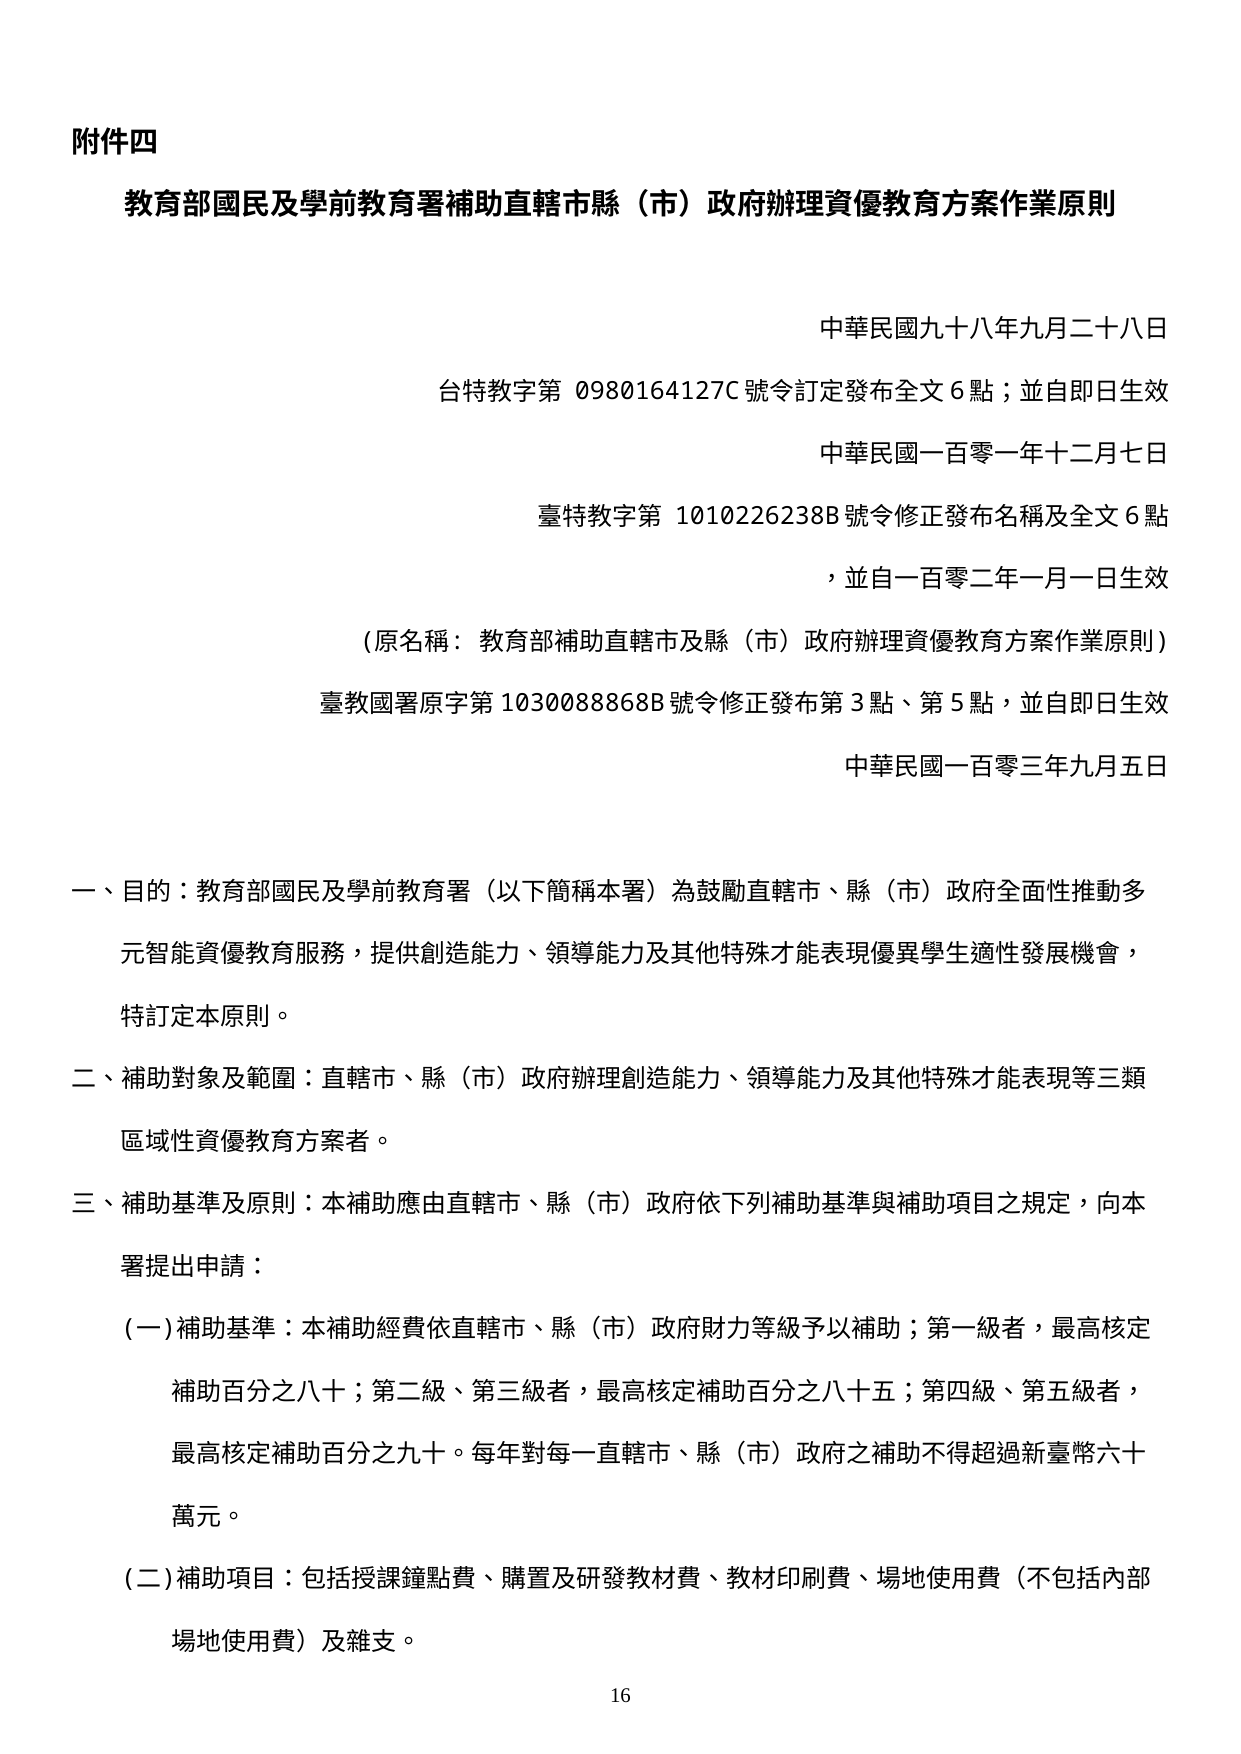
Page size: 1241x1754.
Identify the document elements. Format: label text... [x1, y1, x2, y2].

text 附件四 [71, 98, 1169, 160]
text 中華民國九十八年九月二十八日 [71, 285, 1169, 348]
text 一、目的：教育部國民及學前教育署（以下簡稱本署）為鼓勵直轄市、縣（市）政府全面性推動多元智能資優教育服務，提供創造能力、領導能力及其他特殊才能表現優異學生適性發展機會，特訂定本原則。 [71, 848, 1169, 1035]
text (二)補助項目：包括授課鐘點費、購置及研發教材費、教材印刷費、場地使用費（不包括內部場地使用費）及雜支。 [71, 1535, 1169, 1660]
text 中華民國一百零三年九月五日 [71, 723, 1169, 785]
text 台特教字第 0980164127C號令訂定發布全文6點；並自即日生效 中華民國一百零一年十二月七日 [71, 348, 1169, 473]
text 三、補助基準及原則：本補助應由直轄市、縣（市）政府依下列補助基準與補助項目之規定，向本署提出申請： [71, 1160, 1169, 1285]
text ，並自一百零二年一月一日生效 [71, 535, 1169, 598]
text 臺教國署原字第1030088868B號令修正發布第3點、第5點，並自即日生效 [71, 660, 1169, 723]
text (一)補助基準：本補助經費依直轄市、縣（市）政府財力等級予以補助；第一級者，最高核定補助百分之八十；第二級、第三級者，最高核定補助百分之八十五；第四級、第五級者，最高核定補助百分之九十。每年對每一直轄市、縣（市）政府之補助不得超過新臺幣六十萬元。 [71, 1285, 1169, 1535]
text (原名稱: 教育部補助直轄市及縣（市）政府辦理資優教育方案作業原則) [71, 598, 1169, 660]
text 臺特教字第 1010226238B號令修正發布名稱及全文6點 [71, 473, 1169, 535]
text 二、補助對象及範圍：直轄市、縣（市）政府辦理創造能力、領導能力及其他特殊才能表現等三類區域性資優教育方案者。 [71, 1035, 1169, 1160]
text 教育部國民及學前教育署補助直轄市縣（市）政府辦理資優教育方案作業原則 [71, 160, 1169, 223]
